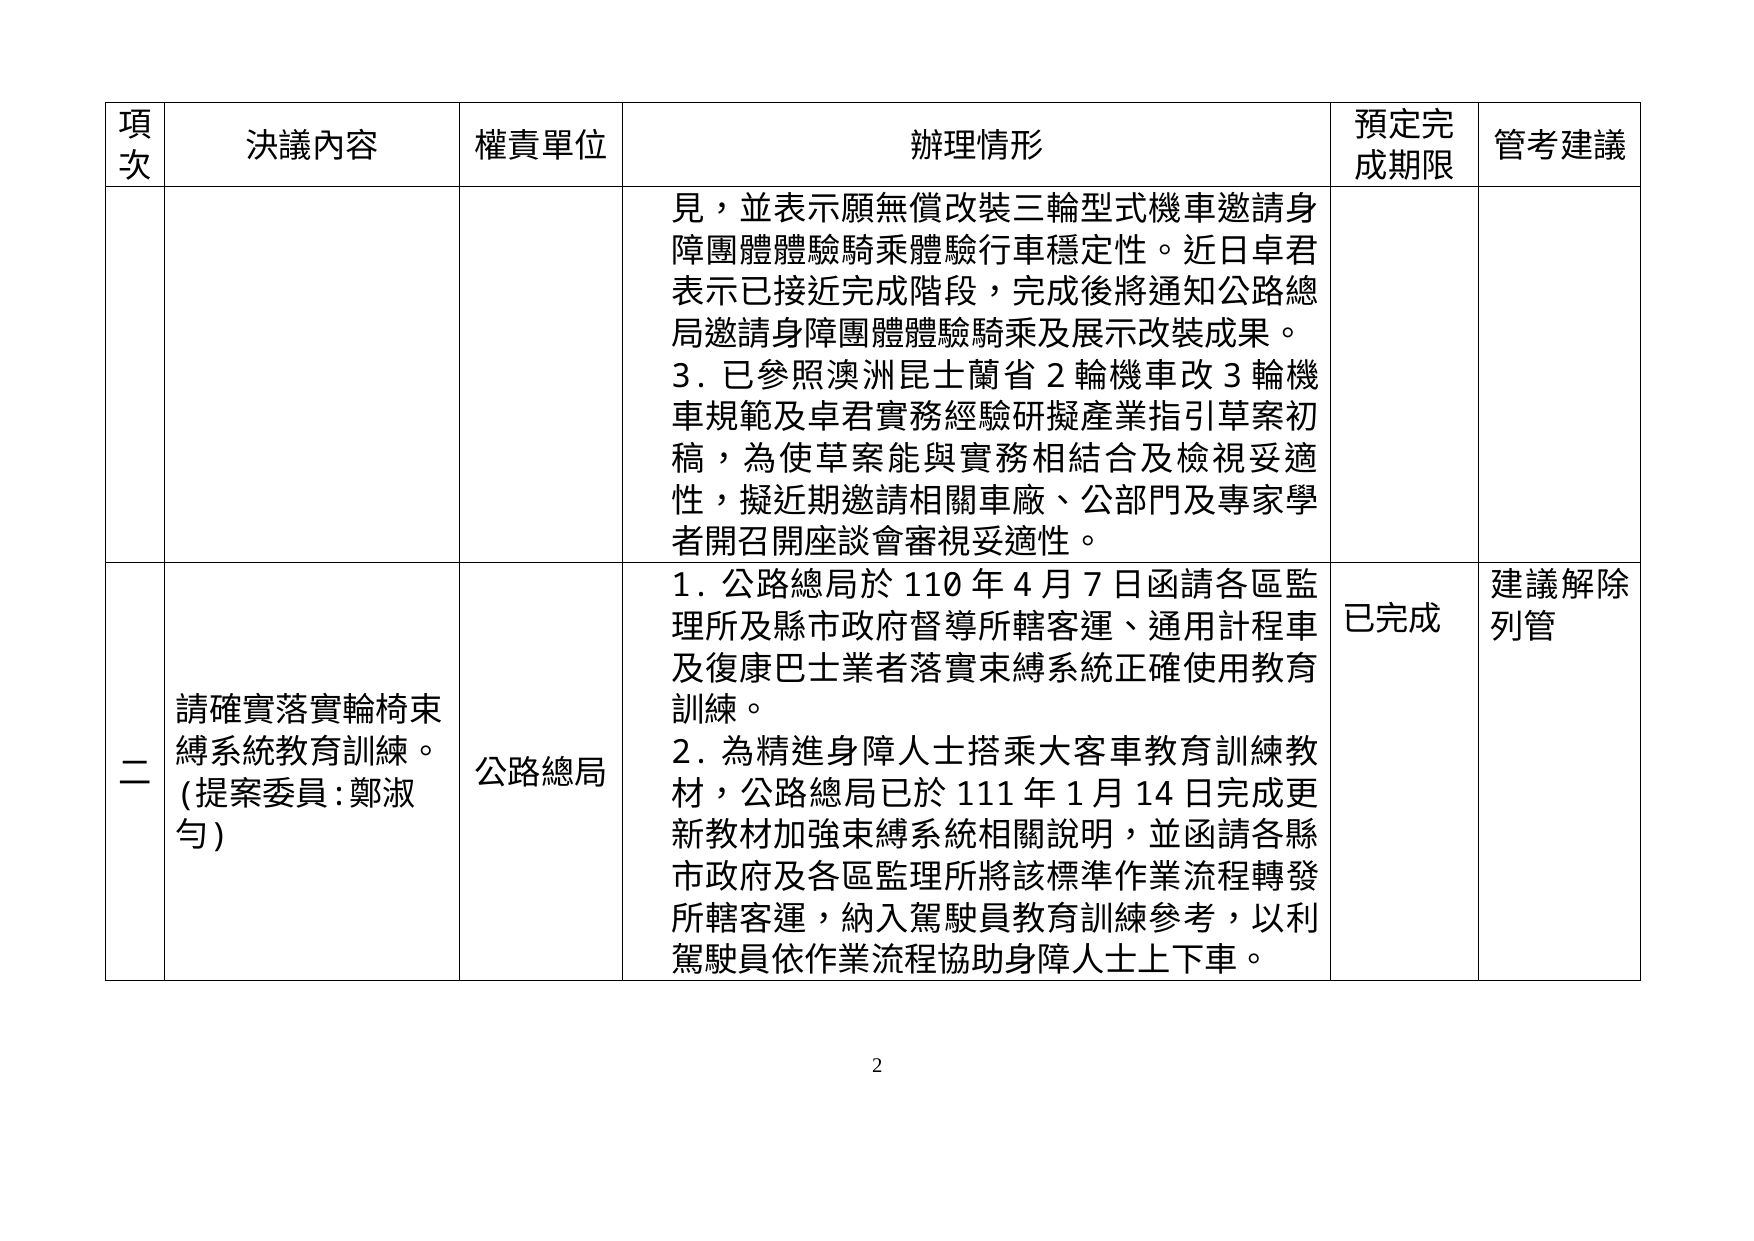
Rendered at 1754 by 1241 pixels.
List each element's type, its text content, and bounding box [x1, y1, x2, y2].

table_cell [1479, 187, 1640, 562]
table_header 權責單位 [460, 103, 622, 186]
table_cell 二 [106, 563, 164, 980]
table_cell [1331, 187, 1478, 562]
table_header 項次 [106, 103, 164, 186]
table_cell 請確實落實輪椅束縛系統教育訓練。(提案委員:鄭淑勻) [165, 563, 459, 980]
table_header 預定完成期限 [1331, 103, 1478, 186]
table_cell [106, 187, 164, 562]
table_header 管考建議 [1479, 103, 1640, 186]
table_cell 建議解除列管 [1479, 563, 1640, 980]
table_header 辦理情形 [623, 103, 1330, 186]
table_cell [165, 187, 459, 562]
table_cell 公路總局於110年4月7日函請各區監理所及縣市政府督導所轄客運、通用計程車及復康巴士業者落實束縛系統正確使用教育訓練。 為精進身障人士搭乘大客車教育訓練教材，公路總局已於111年1月14日完成更新教材加強束縛系統相關說明，並函請各縣市政府及各區監理所將該標準作業流程轉發所轄客運，納入駕駛員教育訓練參考，以利駕駛員依作業流程協助身障人士上下車。 [623, 563, 1330, 980]
table_cell 公路總局 [460, 563, 622, 980]
table_cell 見，並表示願無償改裝三輪型式機車邀請身障團體體驗騎乘體驗行車穩定性。近日卓君表示已接近完成階段，完成後將通知公路總局邀請身障團體體驗騎乘及展示改裝成果。 已參照澳洲昆士蘭省2輪機車改3輪機車規範及卓君實務經驗研擬產業指引草案初稿，為使草案能與實務相結合及檢視妥適性，擬近期邀請相關車廠、公部門及專家學者開召開座談會審視妥適性。 [623, 187, 1330, 562]
table_cell [460, 187, 622, 562]
table_cell 已完成 [1331, 563, 1478, 980]
table_header 決議內容 [165, 103, 459, 186]
